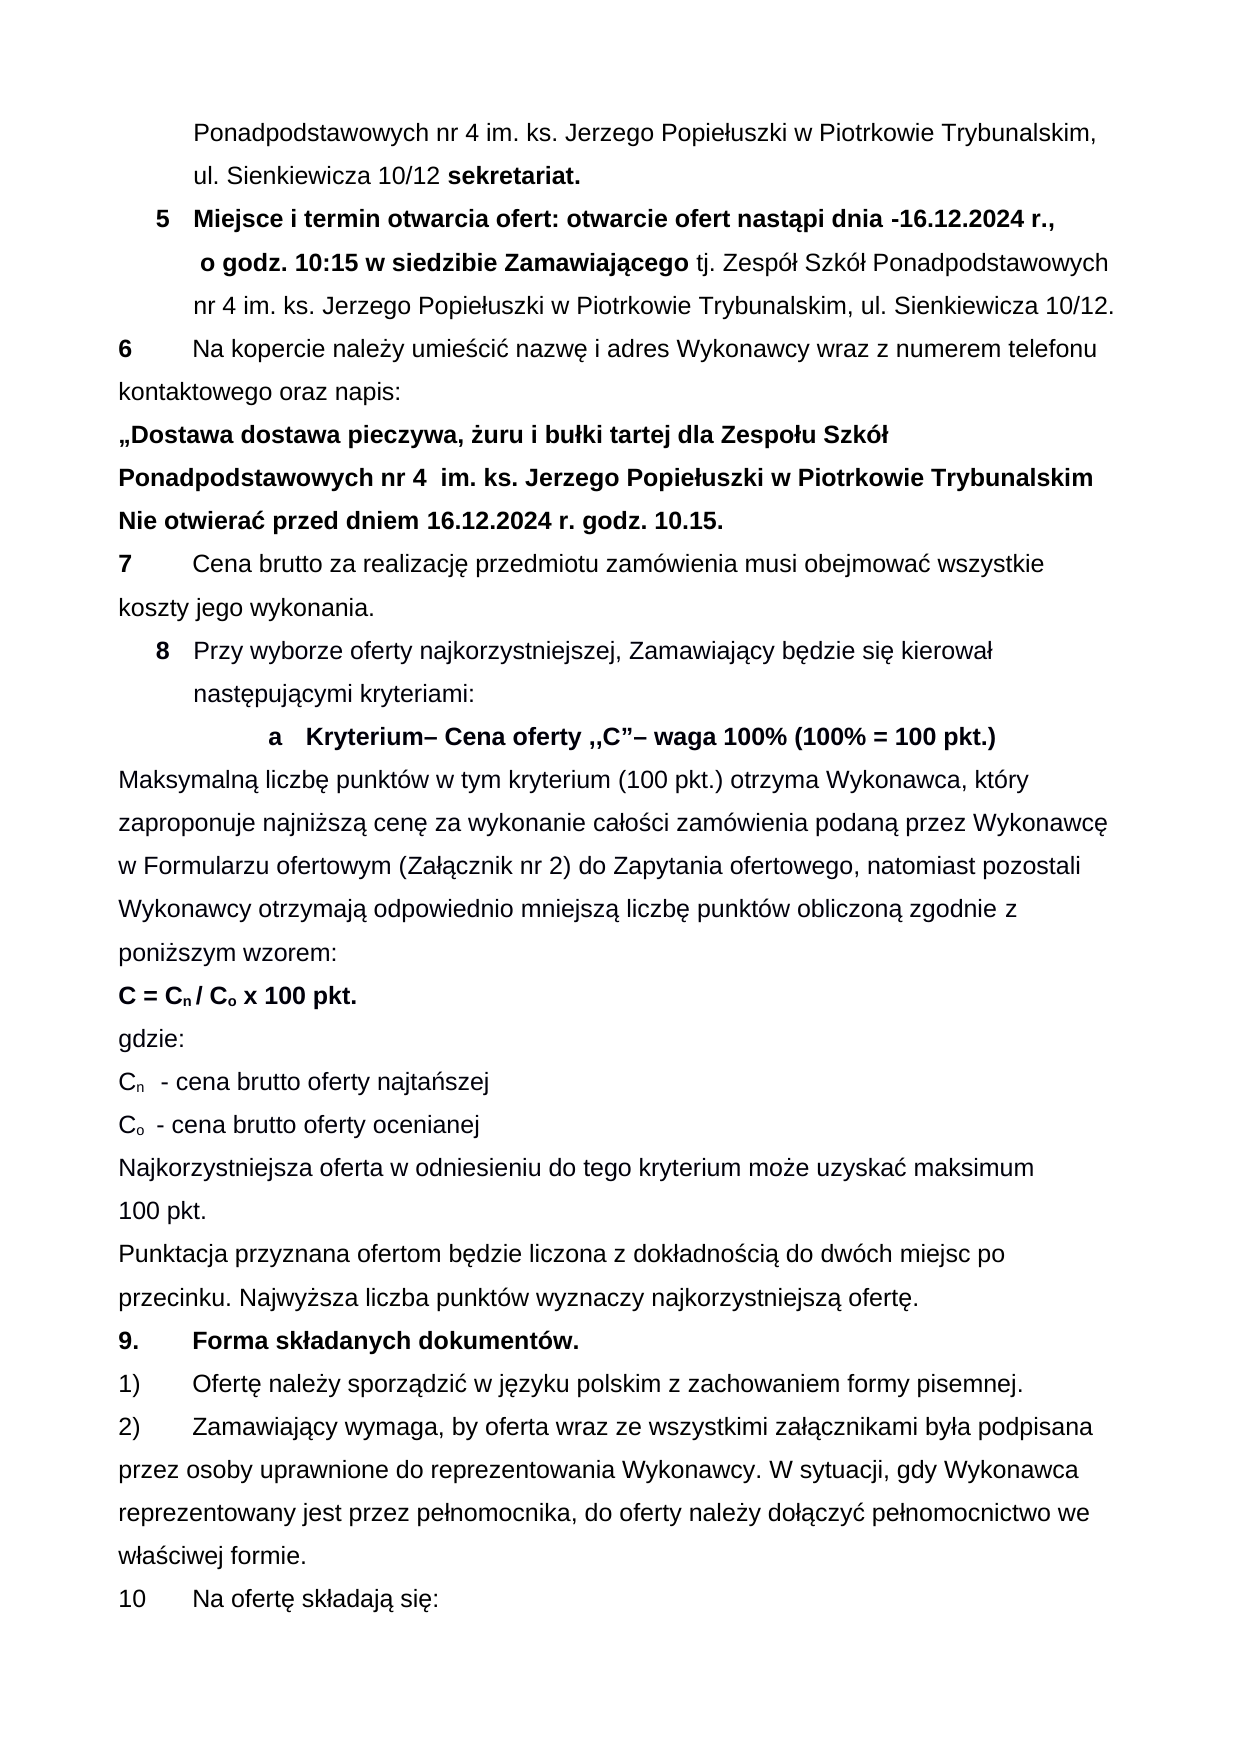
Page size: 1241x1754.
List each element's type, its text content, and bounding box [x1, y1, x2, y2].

text 9. Forma składanych dokumentów. [118, 1326, 1122, 1354]
list Miejsce i termin otwarcia ofert: otwarcie ofert nastąpi dnia -16.12.2024 r., o godz. 10:15 w siedzibie Zamawiającego tj. Zespół Szkół Ponadpodstawowych nr 4 im. ks. Jerzego Popiełuszki w Piotrkowie Trybunalskim, ul. Sienkiewicza 10/12. [156, 204, 1122, 319]
list Przy wyborze oferty najkorzystniejszej, Zamawiający będzie się kierował następującymi kryteriami: [156, 636, 1122, 708]
list Maksymalną liczbę punktów w tym kryterium (100 pkt.) otrzyma Wykonawca, który zaproponuje najniższą cenę za wykonanie całości zamówienia podaną przez Wykonawcę w Formularzu ofertowym (Załącznik nr 2) do Zapytania ofertowego, natomiast pozostali Wykonawcy otrzymają odpowiednio mniejszą liczbę punktów obliczoną zgodnie z poniższym wzorem: [118, 765, 1122, 966]
list Nie otwierać przed dniem 16.12.2024 r. godz. 10.15. [118, 506, 1122, 535]
list Ponadpodstawowych nr 4 im. ks. Jerzego Popiełuszki w Piotrkowie Trybunalskim, ul. Sienkiewicza 10/12 sekretariat. [156, 118, 1122, 190]
list gdzie: [118, 1024, 1122, 1053]
list Kryterium– Cena oferty ,,C”– waga 100% (100% = 100 pkt.) [268, 722, 1122, 751]
text Punktacja przyznana ofertom będzie liczona z dokładnością do dwóch miejsc po przecinku. Najwyższa liczba punktów wyznaczy najkorzystniejszą ofertę. [118, 1239, 1122, 1311]
list Najkorzystniejsza oferta w odniesieniu do tego kryterium może uzyskać maksimum 100 pkt. [118, 1153, 1122, 1225]
list Na ofertę składają się: [118, 1584, 1122, 1613]
list Cn - cena brutto oferty najtańszej [118, 1067, 1122, 1096]
list Cena brutto za realizację przedmiotu zamówienia musi obejmować wszystkie koszty jego wykonania. [118, 549, 1122, 621]
text 1) Ofertę należy sporządzić w języku polskim z zachowaniem formy pisemnej. [118, 1369, 1122, 1398]
list C = Cn / Co x 100 pkt. [118, 981, 1122, 1009]
list „Dostawa dostawa pieczywa, żuru i bułki tartej dla Zespołu Szkół Ponadpodstawowych nr 4 im. ks. Jerzego Popiełuszki w Piotrkowie Trybunalskim [118, 420, 1122, 492]
list Na kopercie należy umieścić nazwę i adres Wykonawcy wraz z numerem telefonu kontaktowego oraz napis: [118, 334, 1122, 406]
list Co - cena brutto oferty ocenianej [118, 1110, 1122, 1139]
text 2) Zamawiający wymaga, by oferta wraz ze wszystkimi załącznikami była podpisana przez osoby uprawnione do reprezentowania Wykonawcy. W sytuacji, gdy Wykonawca reprezentowany jest przez pełnomocnika, do oferty należy dołączyć pełnomocnictwo we właściwej formie. [118, 1412, 1122, 1570]
